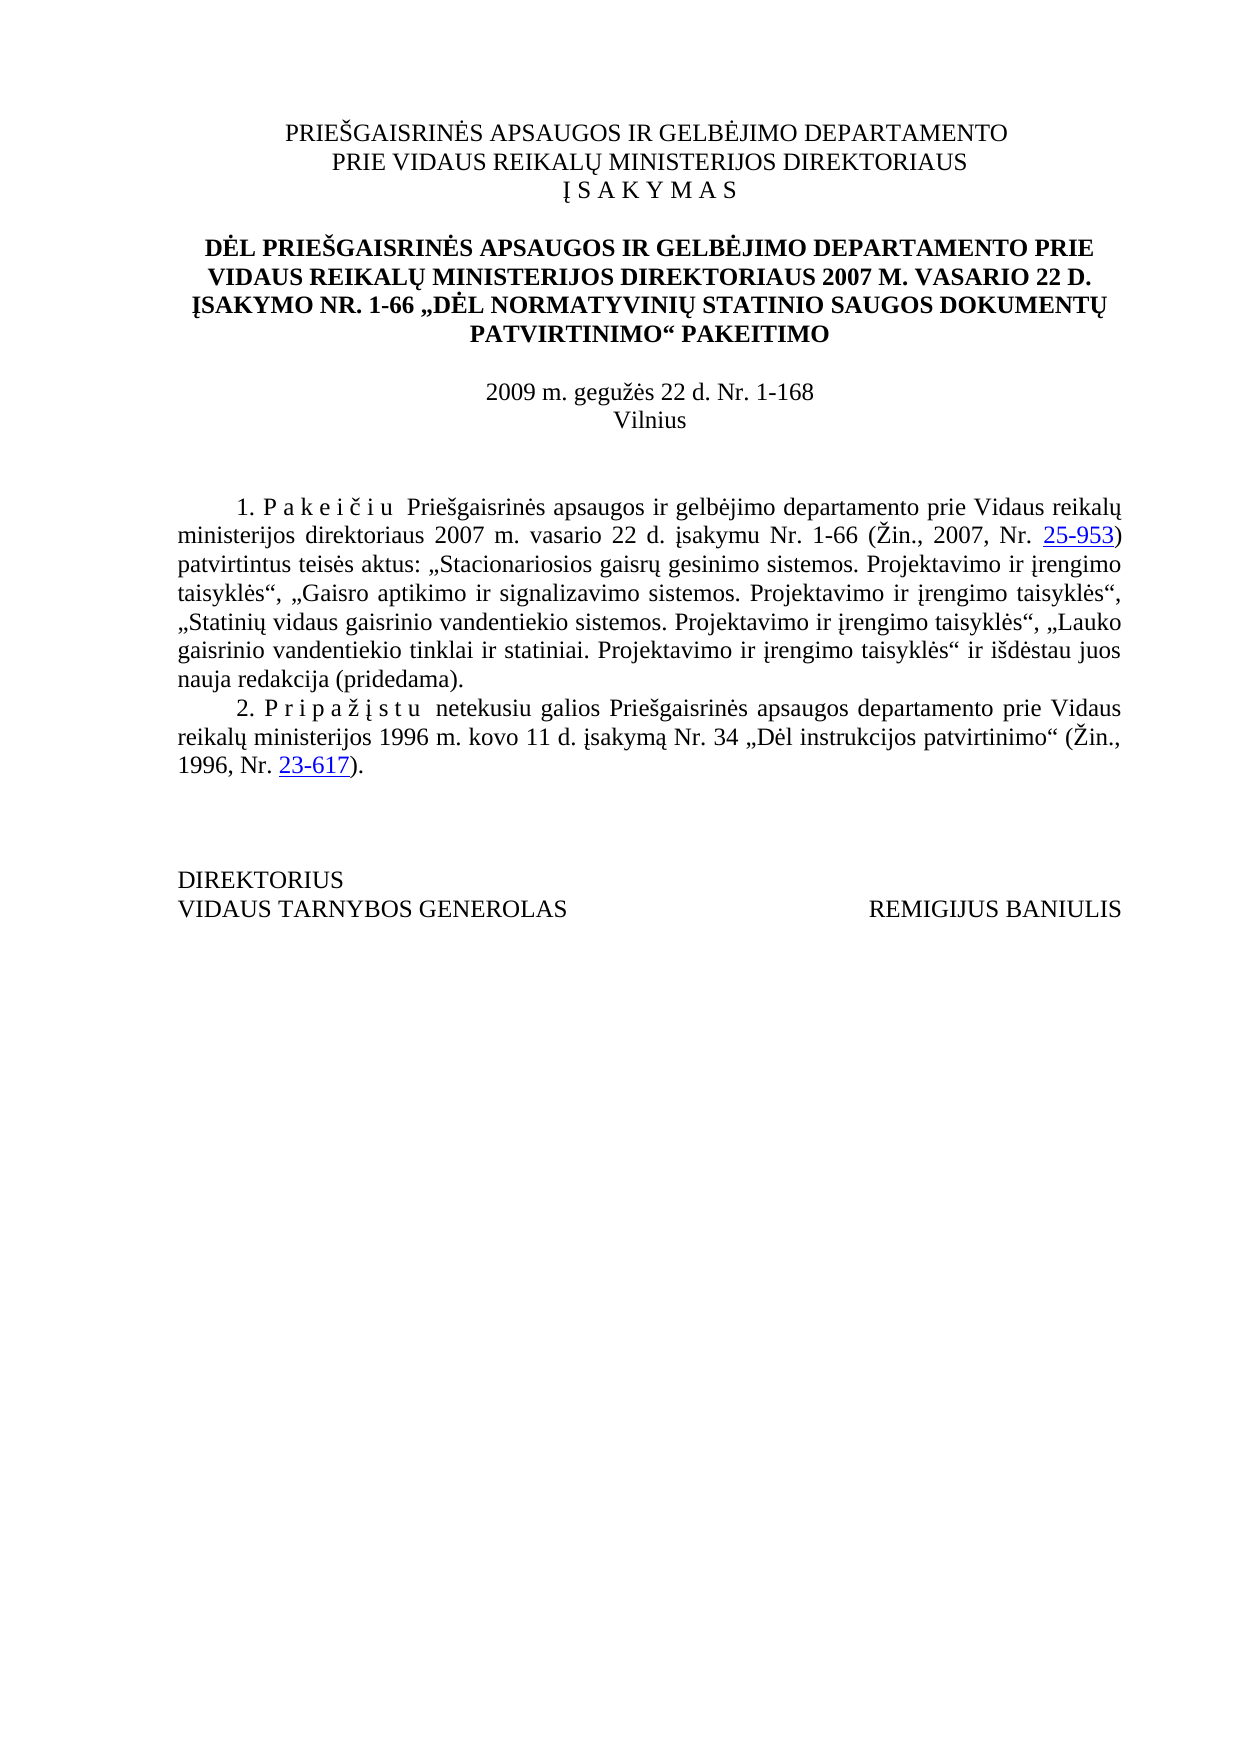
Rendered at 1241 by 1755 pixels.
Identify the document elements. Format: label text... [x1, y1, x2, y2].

text ĮSAKYMAS [177, 176, 1122, 204]
text 2. Pripažįstu netekusiu galios Priešgaisrinės apsaugos departamento prie Vidaus reikalų ministerijos 1996 m. kovo 11 d. įsakymą Nr. 34 „Dėl instrukcijos patvirtinimo“ (Žin., 1996, Nr. 23-617). [177, 693, 1122, 779]
text DIREKTORIUS [177, 866, 1122, 894]
text 2009 m. gegužės 22 d. Nr. 1-168 [177, 377, 1122, 406]
text VIDAUS TARNYBOS GENEROLAS REMIGIJUS BANIULIS [177, 894, 1122, 923]
text Vilnius [177, 406, 1122, 434]
text PRIEŠGAISRINĖS APSAUGOS IR GELBĖJIMO DEPARTAMENTO [177, 118, 1122, 147]
text PRIE VIDAUS REIKALŲ MINISTERIJOS DIREKTORIAUS [177, 147, 1122, 176]
text DĖL PRIEŠGAISRINĖS APSAUGOS IR GELBĖJIMO DEPARTAMENTO PRIE VIDAUS REIKALŲ MINISTERIJOS DIREKTORIAUS 2007 M. VASARIO 22 D. ĮSAKYMO NR. 1-66 „DĖL NORMATYVINIŲ STATINIO SAUGOS DOKUMENTŲ PATVIRTINIMO“ PAKEITIMO [177, 233, 1122, 348]
text 1. Pakeičiu Priešgaisrinės apsaugos ir gelbėjimo departamento prie Vidaus reikalų ministerijos direktoriaus 2007 m. vasario 22 d. įsakymu Nr. 1-66 (Žin., 2007, Nr. 25-953) patvirtintus teisės aktus: „Stacionariosios gaisrų gesinimo sistemos. Projektavimo ir įrengimo taisyklės“, „Gaisro aptikimo ir signalizavimo sistemos. Projektavimo ir įrengimo taisyklės“, „Statinių vidaus gaisrinio vandentiekio sistemos. Projektavimo ir įrengimo taisyklės“, „Lauko gaisrinio vandentiekio tinklai ir statiniai. Projektavimo ir įrengimo taisyklės“ ir išdėstau juos nauja redakcija (pridedama). [177, 492, 1122, 693]
